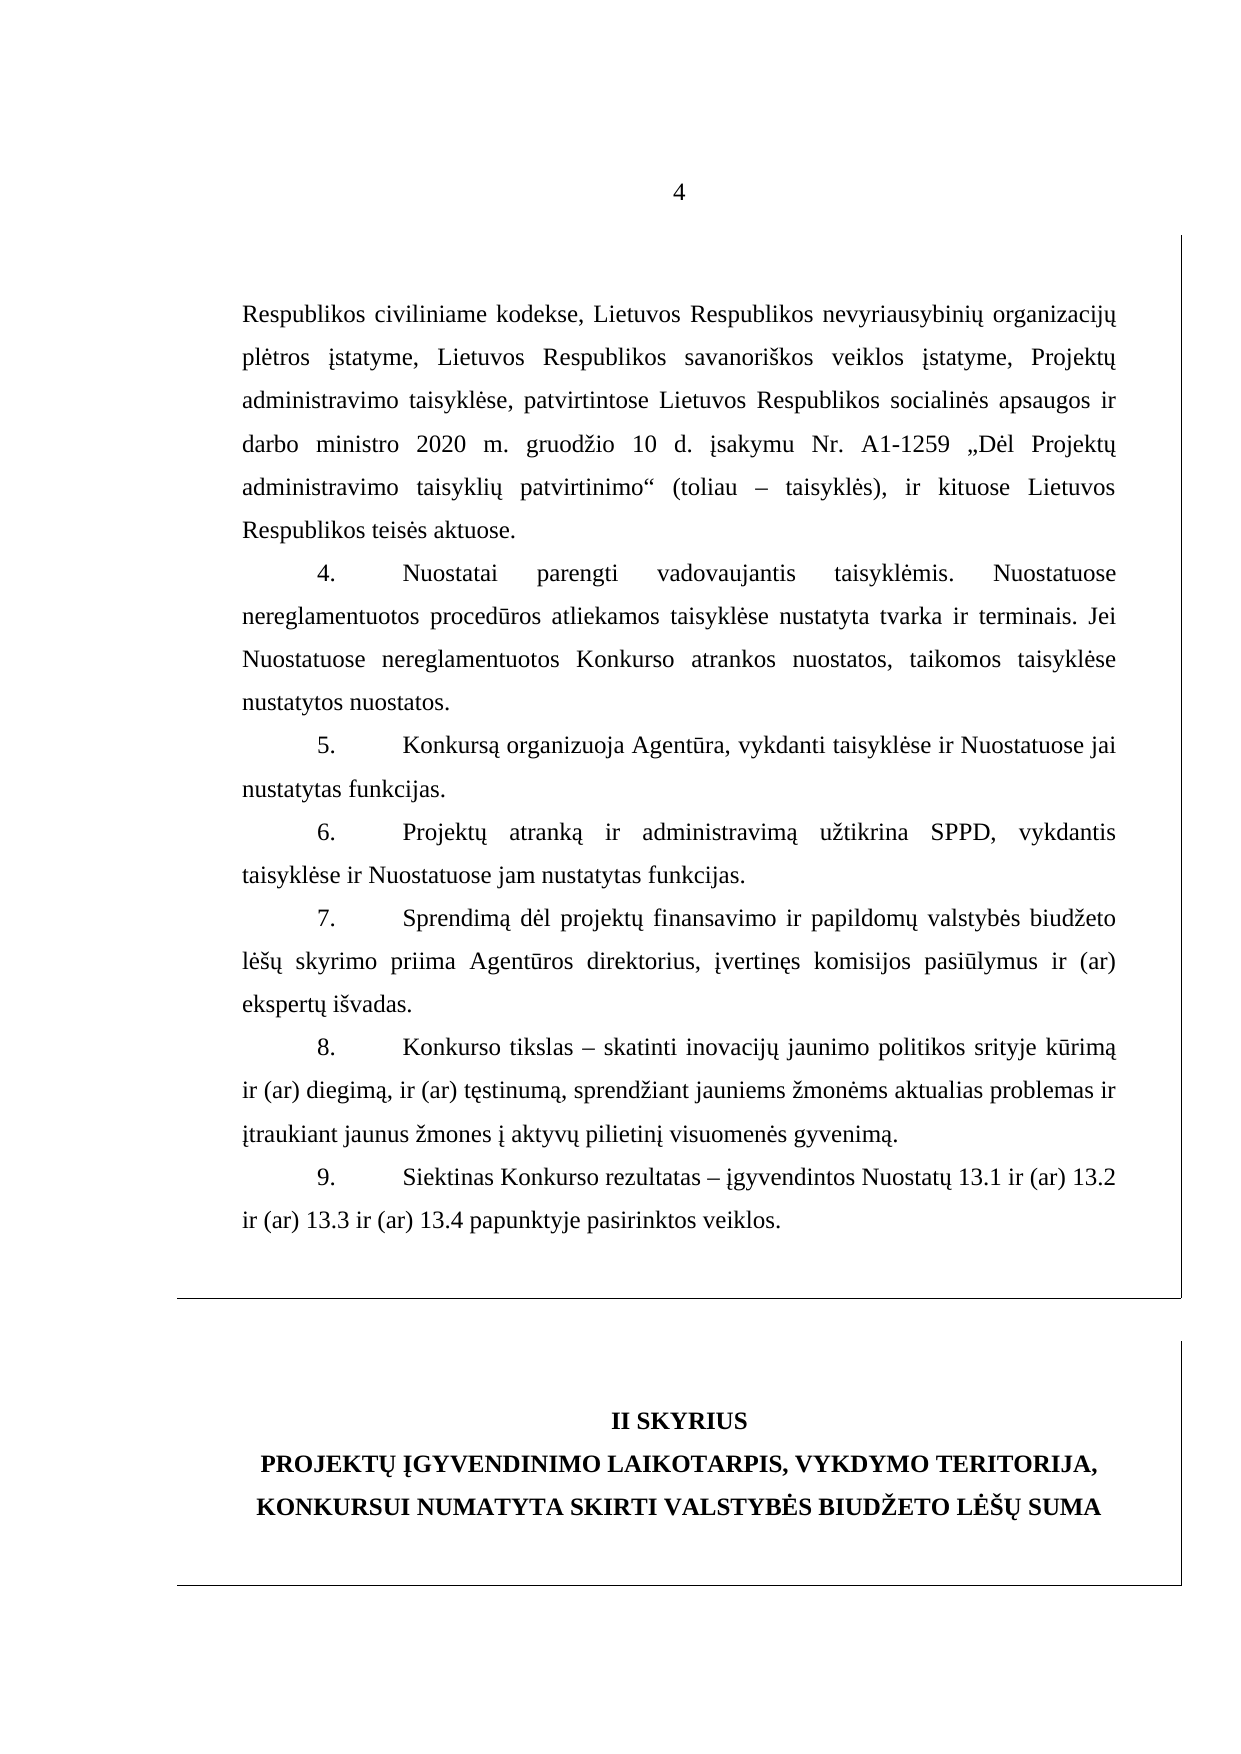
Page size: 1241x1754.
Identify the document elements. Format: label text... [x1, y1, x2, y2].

text 6. Projektų atranką ir administravimą užtikrina SPPD, vykdantis taisyklėse ir Nuostatuose jam nustatytas funkcijas. [177, 752, 1181, 838]
text 9. Siektinas Konkurso rezultatas – įgyvendintos Nuostatų 13.1 ir (ar) 13.2 ir (ar) 13.3 ir (ar) 13.4 papunktyje pasirinktos veiklos. [177, 1097, 1181, 1298]
text 4. Nuostatai parengti vadovaujantis taisyklėmis. Nuostatuose nereglamentuotos procedūros atliekamos taisyklėse nustatyta tvarka ir terminais. Jei Nuostatuose nereglamentuotos Konkurso atrankos nuostatos, taikomos taisyklėse nustatytos nuostatos. [177, 493, 1181, 666]
text 8. Konkurso tikslas – skatinti inovacijų jaunimo politikos srityje kūrimą ir (ar) diegimą, ir (ar) tęstinumą, sprendžiant jauniems žmonėms aktualias problemas ir įtraukiant jaunus žmones į aktyvų pilietinį visuomenės gyvenimą. [177, 968, 1181, 1097]
text PROJEKTŲ ĮGYVENDINIMO LAIKOTARPIS, VYKDYMO TERITORIJA, KONKURSUI NUMATYTA SKIRTI VALSTYBĖS BIUDŽETO LĖŠŲ SUMA [177, 1384, 1181, 1585]
text 5. Konkursą organizuoja Agentūra, vykdanti taisyklėse ir Nuostatuose jai nustatytas funkcijas. [177, 666, 1181, 752]
text 7. Sprendimą dėl projektų finansavimo ir papildomų valstybės biudžeto lėšų skyrimo priima Agentūros direktorius, įvertinęs komisijos pasiūlymus ir (ar) ekspertų išvadas. [177, 838, 1181, 968]
text II SKYRIUS [177, 1341, 1181, 1384]
text 3. Kitos Nuostatuose vartojamos sąvokos suprantamos taip, kaip jos apibrėžtos Lietuvos Respublikos jaunimo politikos pagrindų įstatyme, Lietuvos Respublikos civiliniame kodekse, Lietuvos Respublikos nevyriausybinių organizacijų plėtros įstatyme, Lietuvos Respublikos savanoriškos veiklos įstatyme, Projektų administravimo taisyklėse, patvirtintose Lietuvos Respublikos socialinės apsaugos ir darbo ministro 2020 m. gruodžio 10 d. įsakymu Nr. A1-1259 „Dėl Projektų administravimo taisyklių patvirtinimo“ (toliau – taisyklės), ir kituose Lietuvos Respublikos teisės aktuose. [177, 235, 1181, 493]
